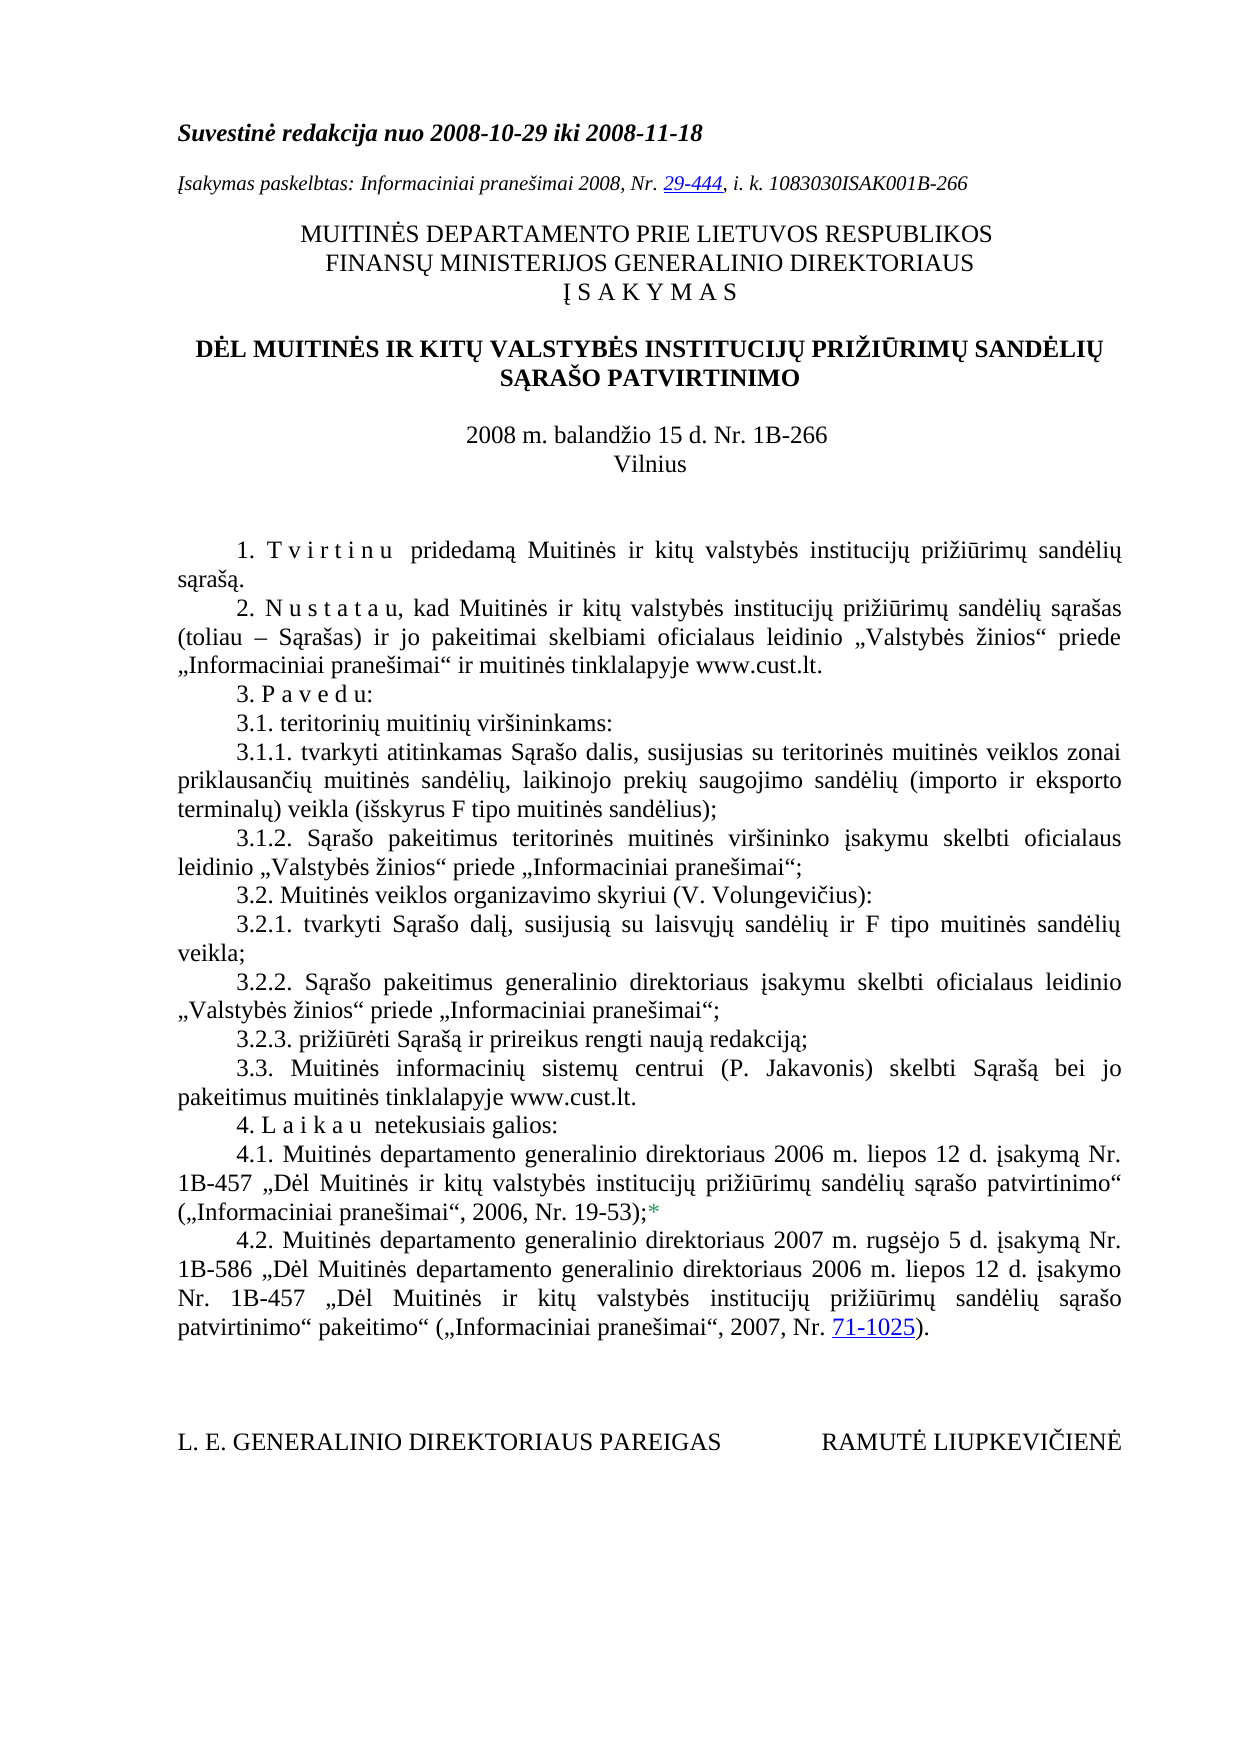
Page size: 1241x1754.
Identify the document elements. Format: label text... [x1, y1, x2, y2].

text 3.2.2. Sąrašo pakeitimus generalinio direktoriaus įsakymu skelbti oficialaus leidinio „Valstybės žinios“ priede „Informaciniai pranešimai“; [177, 967, 1122, 1024]
text 3.2.3. prižiūrėti Sąrašą ir prireikus rengti naują redakciją; [177, 1024, 1122, 1053]
text 3.1.1. tvarkyti atitinkamas Sąrašo dalis, susijusias su teritorinės muitinės veiklos zonai priklausančių muitinės sandėlių, laikinojo prekių saugojimo sandėlių (importo ir eksporto terminalų) veikla (išskyrus F tipo muitinės sandėlius); [177, 737, 1122, 823]
text 2. Nustatau, kad Muitinės ir kitų valstybės institucijų prižiūrimų sandėlių sąrašas (toliau – Sąrašas) ir jo pakeitimai skelbiami oficialaus leidinio „Valstybės žinios“ priede „Informaciniai pranešimai“ ir muitinės tinklalapyje www.cust.lt. [177, 593, 1122, 679]
text 4.2. Muitinės departamento generalinio direktoriaus 2007 m. rugsėjo 5 d. įsakymą Nr. 1B-586 „Dėl Muitinės departamento generalinio direktoriaus 2006 m. liepos 12 d. įsakymo Nr. 1B-457 „Dėl Muitinės ir kitų valstybės institucijų prižiūrimų sandėlių sąrašo patvirtinimo“ pakeitimo“ („Informaciniai pranešimai“, 2007, Nr. 71-1025). [177, 1225, 1122, 1340]
text 3.1. teritorinių muitinių viršininkams: [177, 708, 1122, 737]
text ĮSAKYMAS [177, 277, 1122, 305]
text DĖL MUITINĖS IR KITŲ VALSTYBĖS INSTITUCIJŲ PRIŽIŪRIMŲ SANDĖLIŲ SĄRAŠO PATVIRTINIMO [177, 334, 1122, 392]
text 3. Pavedu: [177, 679, 1122, 708]
text 3.1.2. Sąrašo pakeitimus teritorinės muitinės viršininko įsakymu skelbti oficialaus leidinio „Valstybės žinios“ priede „Informaciniai pranešimai“; [177, 823, 1122, 880]
text 4. Laikau netekusiais galios: [177, 1110, 1122, 1139]
text Įsakymas paskelbtas: Informaciniai pranešimai 2008, Nr. 29-444, i. k. 1083030ISAK001B-266 [177, 171, 1122, 195]
text 3.2.1. tvarkyti Sąrašo dalį, susijusią su laisvųjų sandėlių ir F tipo muitinės sandėlių veikla; [177, 909, 1122, 967]
text Suvestinė redakcija nuo 2008-10-29 iki 2008-11-18 [177, 118, 1122, 147]
text 2008 m. balandžio 15 d. Nr. 1B-266 [177, 420, 1122, 449]
text MUITINĖS DEPARTAMENTO PRIE LIETUVOS RESPUBLIKOS FINANSŲ MINISTERIJOS GENERALINIO DIREKTORIAUS [177, 219, 1122, 277]
text Vilnius [177, 449, 1122, 478]
text 1. Tvirtinu pridedamą Muitinės ir kitų valstybės institucijų prižiūrimų sandėlių sąrašą. [177, 535, 1122, 593]
text 4.1. Muitinės departamento generalinio direktoriaus 2006 m. liepos 12 d. įsakymą Nr. 1B-457 „Dėl Muitinės ir kitų valstybės institucijų prižiūrimų sandėlių sąrašo patvirtinimo“ („Informaciniai pranešimai“, 2006, Nr. 19-53);* [177, 1139, 1122, 1225]
text L. E. GENERALINIO DIREKTORIAUS PAREIGAS RAMUTĖ LIUPKEVIČIENĖ [177, 1427, 1122, 1455]
text 3.2. Muitinės veiklos organizavimo skyriui (V. Volungevičius): [177, 880, 1122, 909]
text 3.3. Muitinės informacinių sistemų centrui (P. Jakavonis) skelbti Sąrašą bei jo pakeitimus muitinės tinklalapyje www.cust.lt. [177, 1053, 1122, 1110]
